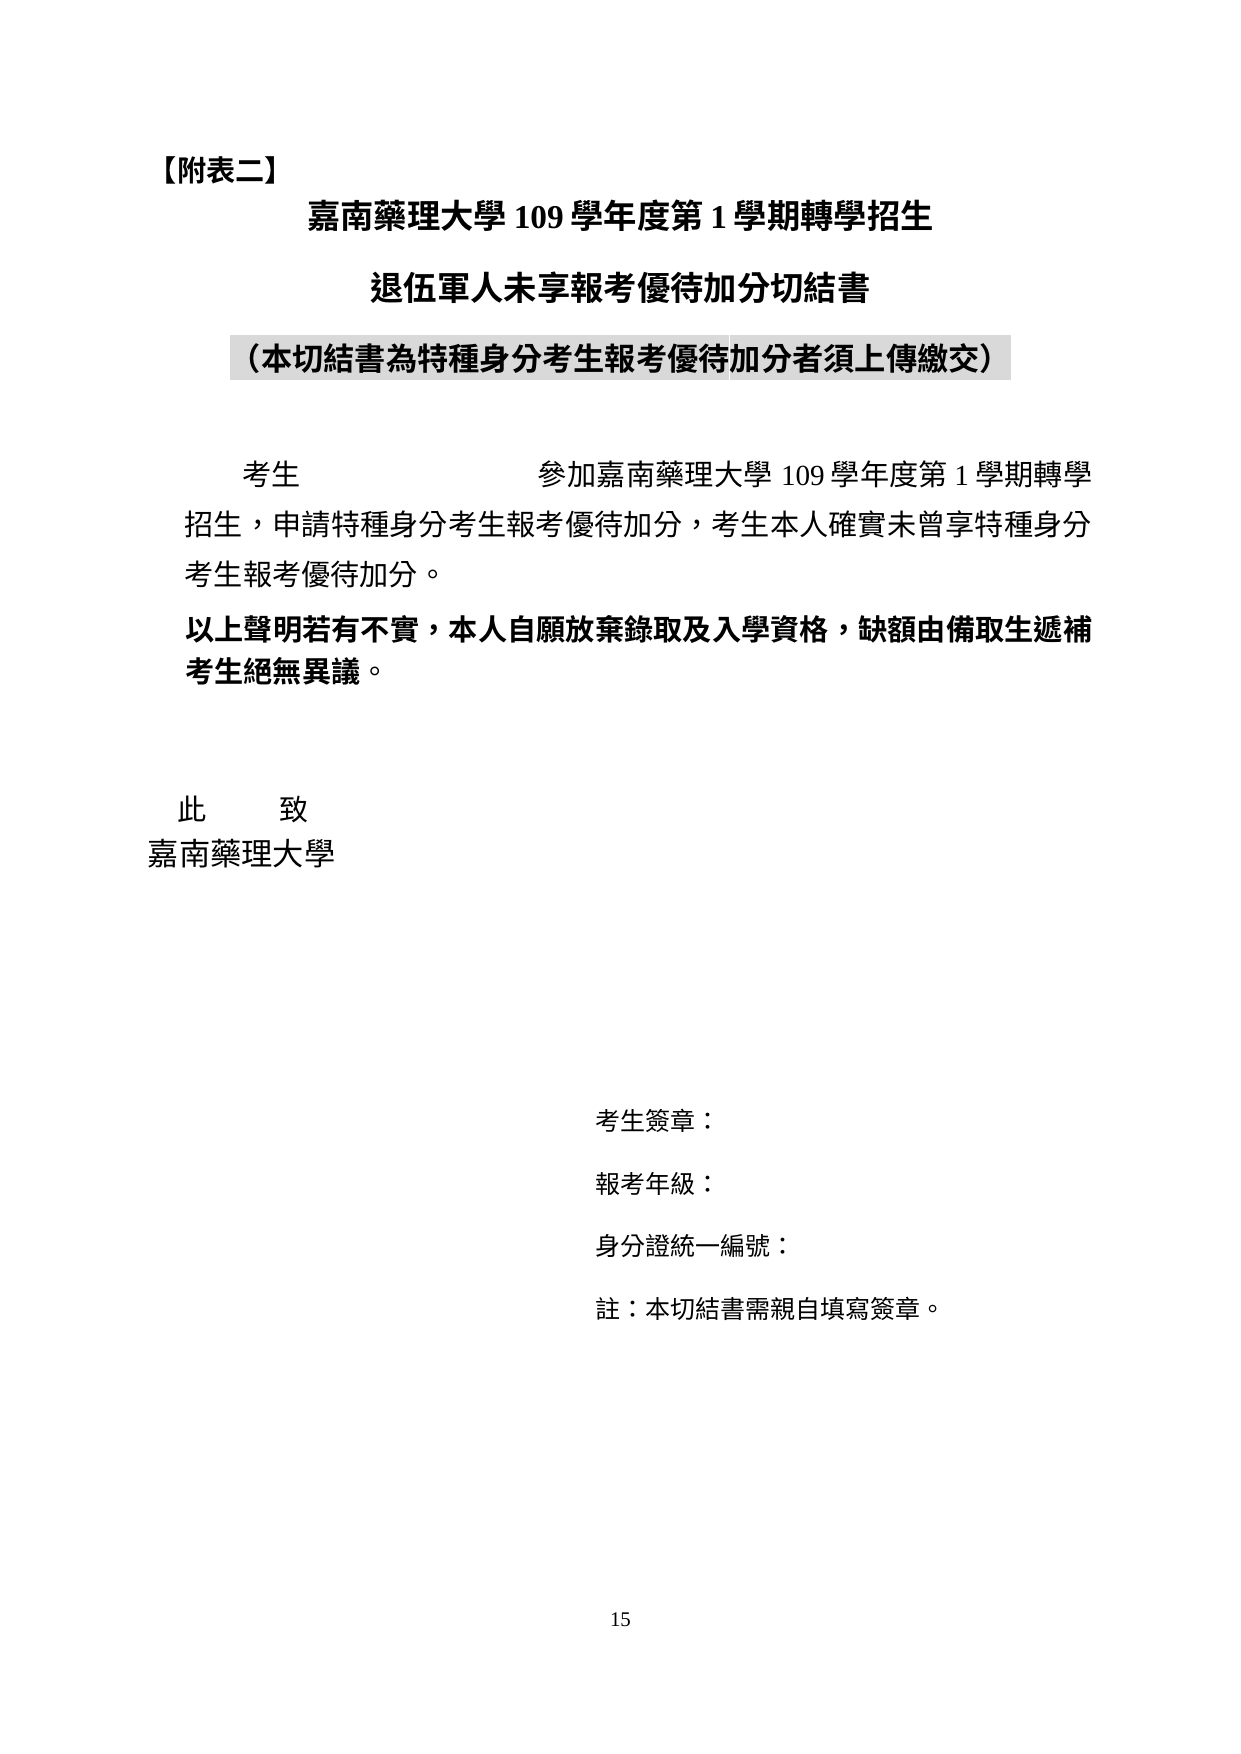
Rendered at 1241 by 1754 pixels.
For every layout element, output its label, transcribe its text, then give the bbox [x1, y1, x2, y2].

text 註：本切結書需親自填寫簽章。 [595, 1263, 1092, 1326]
text 以上聲明若有不實，本人自願放棄錄取及入學資格，缺額由備取生遞補，考生絕無異議。 [185, 606, 1092, 691]
text 退伍軍人未享報考優待加分切結書 [148, 262, 1092, 310]
text 此 致 [148, 787, 1092, 829]
text 嘉南藥理大學 [148, 829, 1092, 874]
text （本切結書為特種身分考生報考優待加分者須上傳繳交） [148, 334, 1092, 380]
text 考生簽章： [595, 1076, 1092, 1138]
text 身分證統一編號： [595, 1201, 1092, 1263]
text 考生 參加嘉南藥理大學109學年度第1學期轉學招生，申請特種身分考生報考優待加分，考生本人確實未曾享特種身分考生報考優待加分。 [184, 444, 1092, 594]
text 【附表二】 [148, 148, 1092, 190]
text 報考年級： [595, 1138, 1092, 1201]
text 嘉南藥理大學109學年度第1學期轉學招生 [148, 190, 1092, 238]
